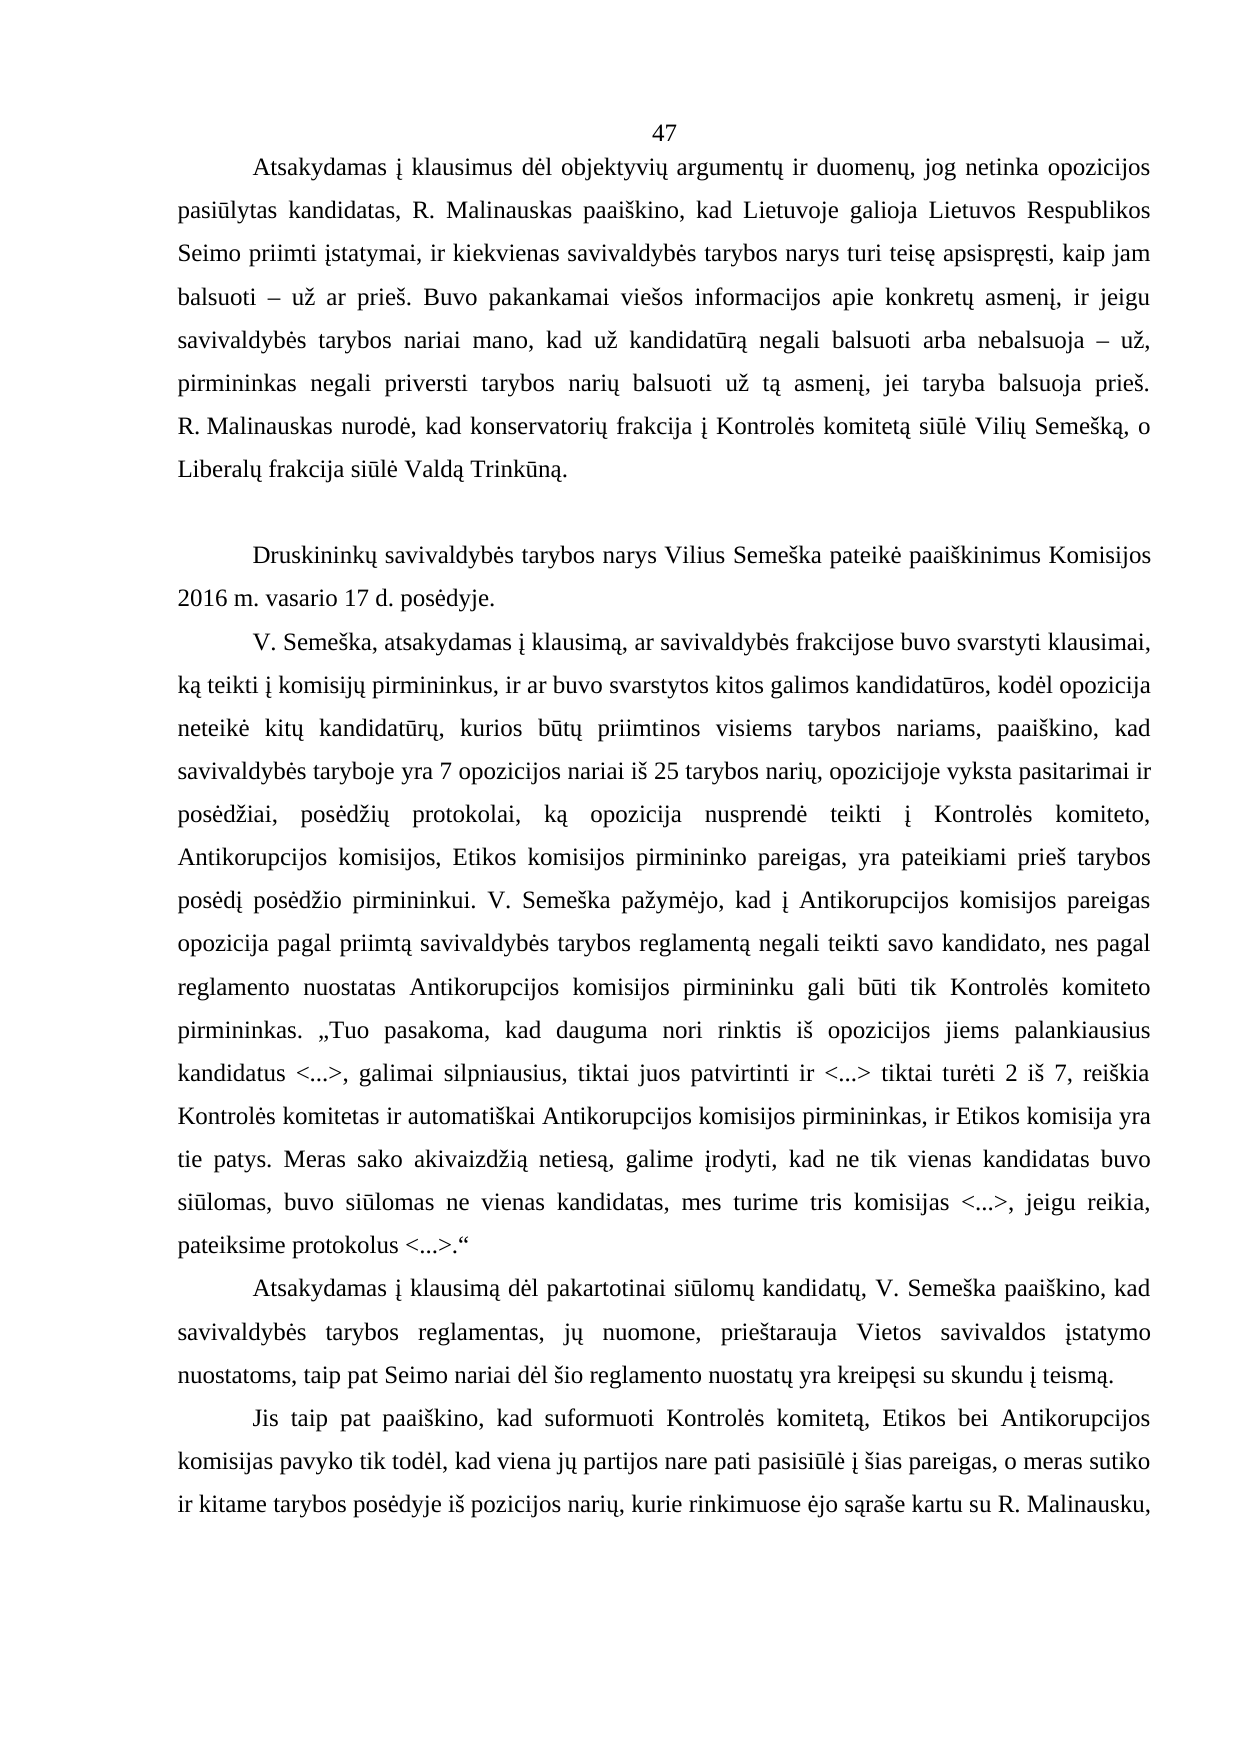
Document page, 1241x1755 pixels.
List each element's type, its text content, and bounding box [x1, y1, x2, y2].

text V. Semeška, atsakydamas į klausimą, ar savivaldybės frakcijose buvo svarstyti klausimai, ką teikti į komisijų pirmininkus, ir ar buvo svarstytos kitos galimos kandidatūros, kodėl opozicija neteikė kitų kandidatūrų, kurios būtų priimtinos visiems tarybos nariams, paaiškino, kad savivaldybės taryboje yra 7 opozicijos nariai iš 25 tarybos narių, opozicijoje vyksta pasitarimai ir posėdžiai, posėdžių protokolai, ką opozicija nusprendė teikti į Kontrolės komiteto, Antikorupcijos komisijos, Etikos komisijos pirmininko pareigas, yra pateikiami prieš tarybos posėdį posėdžio pirmininkui. V. Semeška pažymėjo, kad į Antikorupcijos komisijos pareigas opozicija pagal priimtą savivaldybės tarybos reglamentą negali teikti savo kandidato, nes pagal reglamento nuostatas Antikorupcijos komisijos pirmininku gali būti tik Kontrolės komiteto pirmininkas. „Tuo pasakoma, kad dauguma nori rinktis iš opozicijos jiems palankiausius kandidatus <...>, galimai silpniausius, tiktai juos patvirtinti ir <...> tiktai turėti 2 iš 7, reiškia Kontrolės komitetas ir automatiškai Antikorupcijos komisijos pirmininkas, ir Etikos komisija yra tie patys. Meras sako akivaizdžią netiesą, galime įrodyti, kad ne tik vienas kandidatas buvo siūlomas, buvo siūlomas ne vienas kandidatas, mes turime tris komisijas <...>, jeigu reikia, pateiksime protokolus <...>.“ [177, 627, 1152, 1259]
text Atsakydamas į klausimą dėl pakartotinai siūlomų kandidatų, V. Semeška paaiškino, kad savivaldybės tarybos reglamentas, jų nuomone, prieštarauja Vietos savivaldos įstatymo nuostatoms, taip pat Seimo nariai dėl šio reglamento nuostatų yra kreipęsi su skundu į teismą. [177, 1273, 1152, 1388]
text Atsakydamas į klausimus dėl objektyvių argumentų ir duomenų, jog netinka opozicijos pasiūlytas kandidatas, R. Malinauskas paaiškino, kad Lietuvoje galioja Lietuvos Respublikos Seimo priimti įstatymai, ir kiekvienas savivaldybės tarybos narys turi teisę apsispręsti, kaip jam balsuoti – už ar prieš. Buvo pakankamai viešos informacijos apie konkretų asmenį, ir jeigu savivaldybės tarybos nariai mano, kad už kandidatūrą negali balsuoti arba nebalsuoja – už, pirmininkas negali priversti tarybos narių balsuoti už tą asmenį, jei taryba balsuoja prieš. R. Malinauskas nurodė, kad konservatorių frakcija į Kontrolės komitetą siūlė Vilių Semešką, o Liberalų frakcija siūlė Valdą Trinkūną. [177, 152, 1152, 483]
text Druskininkų savivaldybės tarybos narys Vilius Semeška pateikė paaiškinimus Komisijos 2016 m. vasario 17 d. posėdyje. [177, 540, 1152, 612]
text Jis taip pat paaiškino, kad suformuoti Kontrolės komitetą, Etikos bei Antikorupcijos komisijas pavyko tik todėl, kad viena jų partijos nare pati pasisiūlė į šias pareigas, o meras sutiko ir kitame tarybos posėdyje iš pozicijos narių, kurie rinkimuose ėjo sąraše kartu su R. Malinausku, [177, 1403, 1152, 1518]
